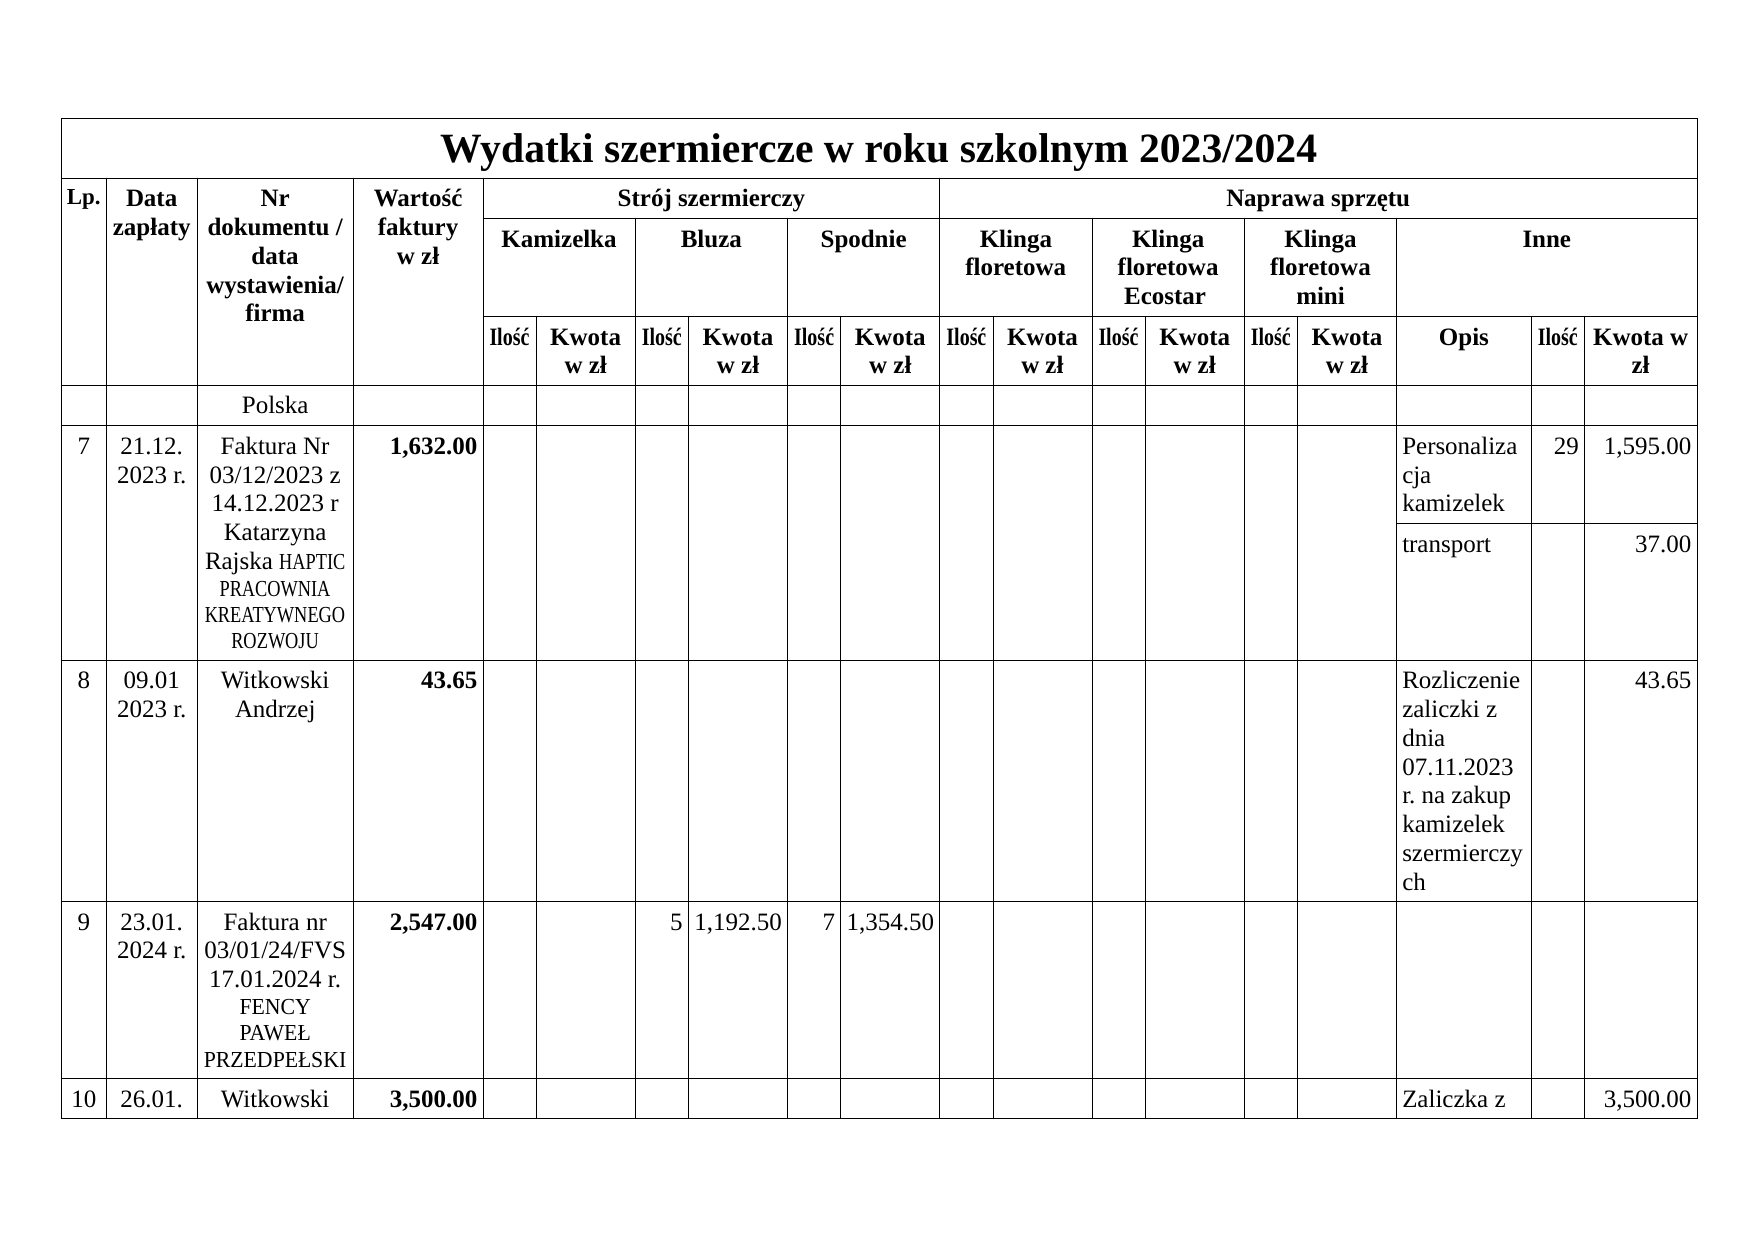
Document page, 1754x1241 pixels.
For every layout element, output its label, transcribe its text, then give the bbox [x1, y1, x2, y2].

table_cell Kwota w zł [1585, 317, 1697, 385]
table_cell Kamizelka [484, 219, 635, 316]
table_cell Data zapłaty [107, 179, 197, 385]
table_cell [1532, 661, 1584, 901]
table_cell 1 595,00 [1585, 426, 1697, 523]
table_cell 810,00 [1585, 386, 1697, 425]
table_cell Klinga floretowa Ecostar [1093, 219, 1244, 316]
table_cell [1245, 661, 1297, 901]
table_cell [1146, 661, 1244, 901]
table_cell [689, 1079, 787, 1118]
table_cell Kwota w zł [994, 317, 1092, 385]
table_cell [1146, 902, 1244, 1078]
table_cell 9 [62, 902, 106, 1078]
table_cell Kwota w zł [1298, 317, 1396, 385]
table_cell [1532, 902, 1584, 1078]
table_cell [788, 386, 840, 425]
table_cell [1298, 426, 1396, 659]
table_cell 10 [62, 1079, 106, 1118]
table_cell Wartość faktury w zł [354, 179, 483, 385]
table_cell 3 500,00 [1585, 1079, 1697, 1118]
table_cell [940, 902, 993, 1078]
table_cell 5 [636, 902, 688, 1078]
table_cell Ilość [1245, 317, 1297, 385]
table_cell 21.12. 2023 r. [107, 426, 197, 659]
table_cell [1245, 426, 1297, 659]
table_cell [1093, 426, 1145, 659]
table_cell [994, 902, 1092, 1078]
table_cell [537, 1079, 635, 1118]
table_cell [1397, 386, 1531, 425]
table_cell Kwota w zł [841, 317, 939, 385]
table_cell 29 [1532, 426, 1584, 523]
table_cell Rozliczenie zaliczki z dnia 07.11.2023 r. na zakup kamizelek szermierczych [1397, 661, 1531, 901]
table_cell [62, 386, 106, 425]
table_cell [841, 426, 939, 659]
table_cell 37,00 [1585, 524, 1697, 659]
table_cell 23.01. 2024 r. [107, 902, 197, 1078]
table_cell [940, 661, 993, 901]
table_cell [1093, 661, 1145, 901]
table_cell [1093, 386, 1145, 425]
table_cell [1298, 661, 1396, 901]
table_cell Ilość [484, 317, 536, 385]
table_cell [1298, 386, 1396, 425]
table_cell [994, 1079, 1092, 1118]
table_cell Ilość [1532, 317, 1584, 385]
table_cell [484, 902, 536, 1078]
table_cell [1146, 426, 1244, 659]
table_cell [841, 661, 939, 901]
table_cell Kwota w zł [689, 317, 787, 385]
table_cell [1397, 902, 1531, 1078]
table_cell [537, 902, 635, 1078]
table_cell Klinga floretowa [940, 219, 1092, 316]
table_cell [107, 386, 197, 425]
table_cell [1093, 902, 1145, 1078]
table_cell transport [1397, 524, 1531, 659]
table_cell 7 [62, 426, 106, 659]
table_cell Inne [1397, 219, 1697, 316]
table_cell 3 500,00 [354, 1079, 483, 1118]
table_cell [636, 386, 688, 425]
table_cell [1532, 386, 1584, 425]
table_cell [994, 386, 1092, 425]
table_cell 1 354,50 [841, 902, 939, 1078]
table_cell 2 547,00 [354, 902, 483, 1078]
table_cell [484, 386, 536, 425]
table_cell [484, 1079, 536, 1118]
table_cell [636, 661, 688, 901]
table_cell Opis [1397, 317, 1531, 385]
table_cell Strój szermierczy [484, 179, 939, 218]
table_cell 09.01 2023 r. [107, 661, 197, 901]
table_cell [354, 386, 483, 425]
table_cell 43,65 [1585, 661, 1697, 901]
table_cell Bluza [636, 219, 787, 316]
table_cell [994, 661, 1092, 901]
table_cell [788, 426, 840, 659]
table_cell [537, 386, 635, 425]
table_cell 1 632,00 [354, 426, 483, 659]
table_cell [841, 386, 939, 425]
table_cell [1245, 386, 1297, 425]
table_cell [788, 661, 840, 901]
table_cell [1245, 1079, 1297, 1118]
table_header Wydatki szermiercze w roku szkolnym 2023/2024 [62, 119, 1697, 178]
table_cell Lp. [62, 179, 106, 385]
table_cell Polska [198, 386, 353, 425]
table_cell [1298, 1079, 1396, 1118]
table_cell [1532, 524, 1584, 659]
table_cell Naprawa sprzętu [940, 179, 1697, 218]
table_cell [537, 426, 635, 659]
table_cell [484, 661, 536, 901]
table_cell 26.01. [107, 1079, 197, 1118]
table_cell [689, 661, 787, 901]
table_cell [1093, 1079, 1145, 1118]
table_cell [689, 386, 787, 425]
table_cell [1532, 1079, 1584, 1118]
table_cell 7 [788, 902, 840, 1078]
table_cell Witkowski [198, 1079, 353, 1118]
table_cell [636, 426, 688, 659]
table_cell Ilość [940, 317, 993, 385]
table_cell [841, 1079, 939, 1118]
table_cell 8 [62, 661, 106, 901]
table_cell Ilość [636, 317, 688, 385]
table_cell Personalizacja kamizelek [1397, 426, 1531, 523]
table_cell [788, 1079, 840, 1118]
table_cell Witkowski Andrzej [198, 661, 353, 901]
table_cell Zaliczka z [1397, 1079, 1531, 1118]
table_cell Faktura Nr 03/12/2023 z 14.12.2023 r Katarzyna Rajska HAPTIC PRACOWNIA KREATYWNEGO ROZWOJU [198, 426, 353, 659]
table_cell [1146, 386, 1244, 425]
table_cell Spodnie [788, 219, 939, 316]
table_cell [994, 426, 1092, 659]
table_cell [1585, 902, 1697, 1078]
table_cell Nr dokumentu /data wystawienia/ firma [198, 179, 353, 385]
table_cell [940, 1079, 993, 1118]
table_cell 1 192,50 [689, 902, 787, 1078]
table_cell Kwota w zł [537, 317, 635, 385]
table_cell [484, 426, 536, 659]
table_cell Kwota w zł [1146, 317, 1244, 385]
table_cell [1146, 1079, 1244, 1118]
table_cell 43,65 [354, 661, 483, 901]
table_cell Ilość [788, 317, 840, 385]
table_cell Faktura nr 03/01/24/FVS 17.01.2024 r. FENCY PAWEŁ PRZEDPEŁSKI [198, 902, 353, 1078]
table_cell Klinga floretowa mini [1245, 219, 1396, 316]
table_cell [636, 1079, 688, 1118]
table_cell [689, 426, 787, 659]
table_cell [1298, 902, 1396, 1078]
table_cell [1245, 902, 1297, 1078]
table_cell [940, 426, 993, 659]
table_cell [537, 661, 635, 901]
table_cell [940, 386, 993, 425]
table_cell Ilość [1093, 317, 1145, 385]
